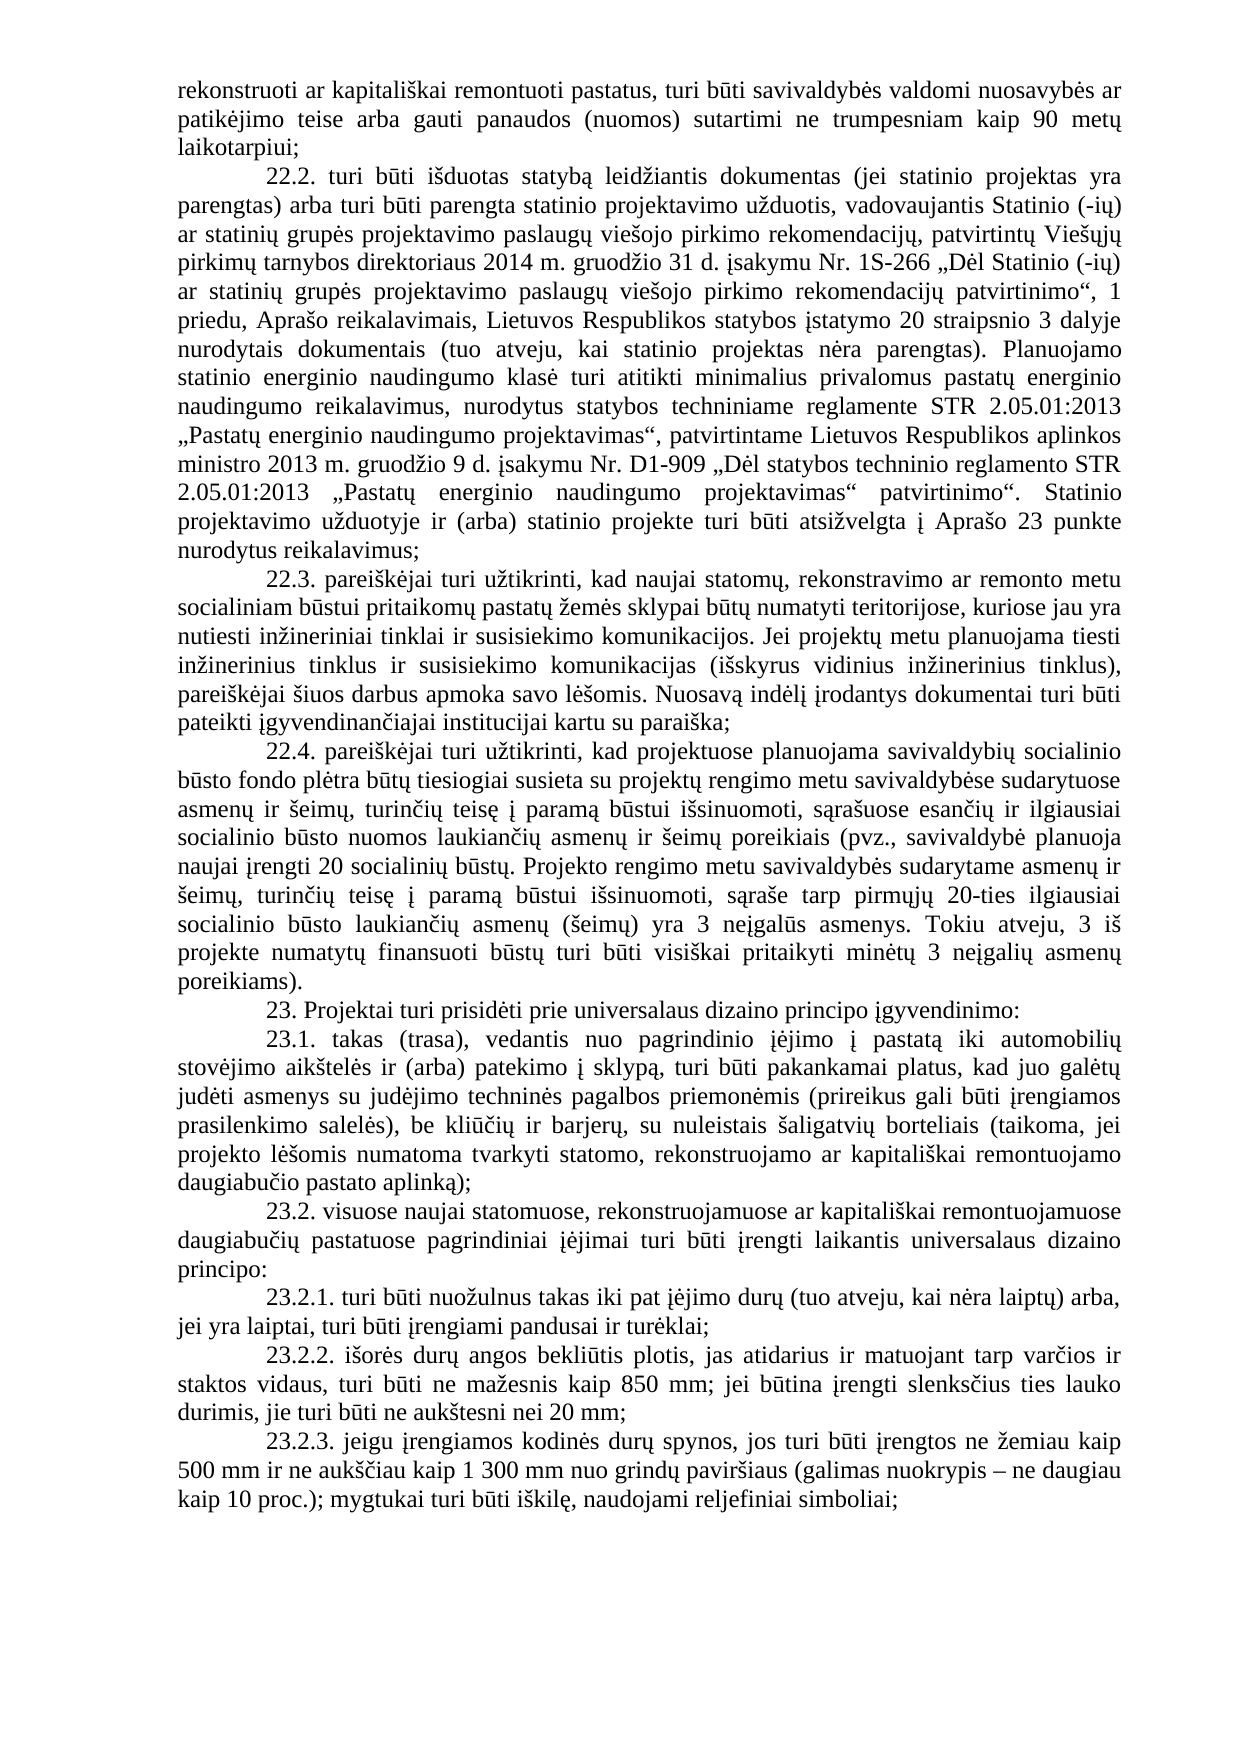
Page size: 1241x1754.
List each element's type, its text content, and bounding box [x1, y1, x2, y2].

text 23.2. visuose naujai statomuose, rekonstruojamuose ar kapitališkai remontuojamuose daugiabučių pastatuose pagrindiniai įėjimai turi būti įrengti laikantis universalaus dizaino principo: [177, 1196, 1122, 1282]
text 23.1. takas (trasa), vedantis nuo pagrindinio įėjimo į pastatą iki automobilių stovėjimo aikštelės ir (arba) patekimo į sklypą, turi būti pakankamai platus, kad juo galėtų judėti asmenys su judėjimo techninės pagalbos priemonėmis (prireikus gali būti įrengiamos prasilenkimo salelės), be kliūčių ir barjerų, su nuleistais šaligatvių borteliais (taikoma, jei projekto lėšomis numatoma tvarkyti statomo, rekonstruojamo ar kapitališkai remontuojamo daugiabučio pastato aplinką); [177, 1024, 1122, 1196]
text 22.2. turi būti išduotas statybą leidžiantis dokumentas (jei statinio projektas yra parengtas) arba turi būti parengta statinio projektavimo užduotis, vadovaujantis Statinio (-ių) ar statinių grupės projektavimo paslaugų viešojo pirkimo rekomendacijų, patvirtintų Viešųjų pirkimų tarnybos direktoriaus 2014 m. gruodžio 31 d. įsakymu Nr. 1S-266 „Dėl Statinio (-ių) ar statinių grupės projektavimo paslaugų viešojo pirkimo rekomendacijų patvirtinimo“, 1 priedu, Aprašo reikalavimais, Lietuvos Respublikos statybos įstatymo 20 straipsnio 3 dalyje nurodytais dokumentais (tuo atveju, kai statinio projektas nėra parengtas). Planuojamo statinio energinio naudingumo klasė turi atitikti minimalius privalomus pastatų energinio naudingumo reikalavimus, nurodytus statybos techniniame reglamente STR 2.05.01:2013 „Pastatų energinio naudingumo projektavimas“, patvirtintame Lietuvos Respublikos aplinkos ministro 2013 m. gruodžio 9 d. įsakymu Nr. D1-909 „Dėl statybos techninio reglamento STR 2.05.01:2013 „Pastatų energinio naudingumo projektavimas“ patvirtinimo“. Statinio projektavimo užduotyje ir (arba) statinio projekte turi būti atsižvelgta į Aprašo 23 punkte nurodytus reikalavimus; [177, 161, 1122, 564]
text 22.3. pareiškėjai turi užtikrinti, kad naujai statomų, rekonstravimo ar remonto metu socialiniam būstui pritaikomų pastatų žemės sklypai būtų numatyti teritorijose, kuriose jau yra nutiesti inžineriniai tinklai ir susisiekimo komunikacijos. Jei projektų metu planuojama tiesti inžinerinius tinklus ir susisiekimo komunikacijas (išskyrus vidinius inžinerinius tinklus), pareiškėjai šiuos darbus apmoka savo lėšomis. Nuosavą indėlį įrodantys dokumentai turi būti pateikti įgyvendinančiajai institucijai kartu su paraiška; [177, 564, 1122, 736]
text 23.2.3. jeigu įrengiamos kodinės durų spynos, jos turi būti įrengtos ne žemiau kaip 500 mm ir ne aukščiau kaip 1 300 mm nuo grindų paviršiaus (galimas nuokrypis – ne daugiau kaip 10 proc.); mygtukai turi būti iškilę, naudojami reljefiniai simboliai; [177, 1426, 1122, 1512]
text 23.2.2. išorės durų angos bekliūtis plotis, jas atidarius ir matuojant tarp varčios ir staktos vidaus, turi būti ne mažesnis kaip 850 mm; jei būtina įrengti slenksčius ties lauko durimis, jie turi būti ne aukštesni nei 20 mm; [177, 1340, 1122, 1426]
text 23.2.1. turi būti nuožulnus takas iki pat įėjimo durų (tuo atveju, kai nėra laiptų) arba, jei yra laiptai, turi būti įrengiami pandusai ir turėklai; [177, 1282, 1122, 1340]
text 23. Projektai turi prisidėti prie universalaus dizaino principo įgyvendinimo: [177, 995, 1122, 1024]
text 22.4. pareiškėjai turi užtikrinti, kad projektuose planuojama savivaldybių socialinio būsto fondo plėtra būtų tiesiogiai susieta su projektų rengimo metu savivaldybėse sudarytuose asmenų ir šeimų, turinčių teisę į paramą būstui išsinuomoti, sąrašuose esančių ir ilgiausiai socialinio būsto nuomos laukiančių asmenų ir šeimų poreikiais (pvz., savivaldybė planuoja naujai įrengti 20 socialinių būstų. Projekto rengimo metu savivaldybės sudarytame asmenų ir šeimų, turinčių teisę į paramą būstui išsinuomoti, sąraše tarp pirmųjų 20-ties ilgiausiai socialinio būsto laukiančių asmenų (šeimų) yra 3 neįgalūs asmenys. Tokiu atveju, 3 iš projekte numatytų finansuoti būstų turi būti visiškai pritaikyti minėtų 3 neįgalių asmenų poreikiams). [177, 736, 1122, 995]
text rekonstruoti ar kapitališkai remontuoti pastatus, turi būti savivaldybės valdomi nuosavybės ar patikėjimo teise arba gauti panaudos (nuomos) sutartimi ne trumpesniam kaip 90 metų laikotarpiui; [177, 75, 1122, 161]
